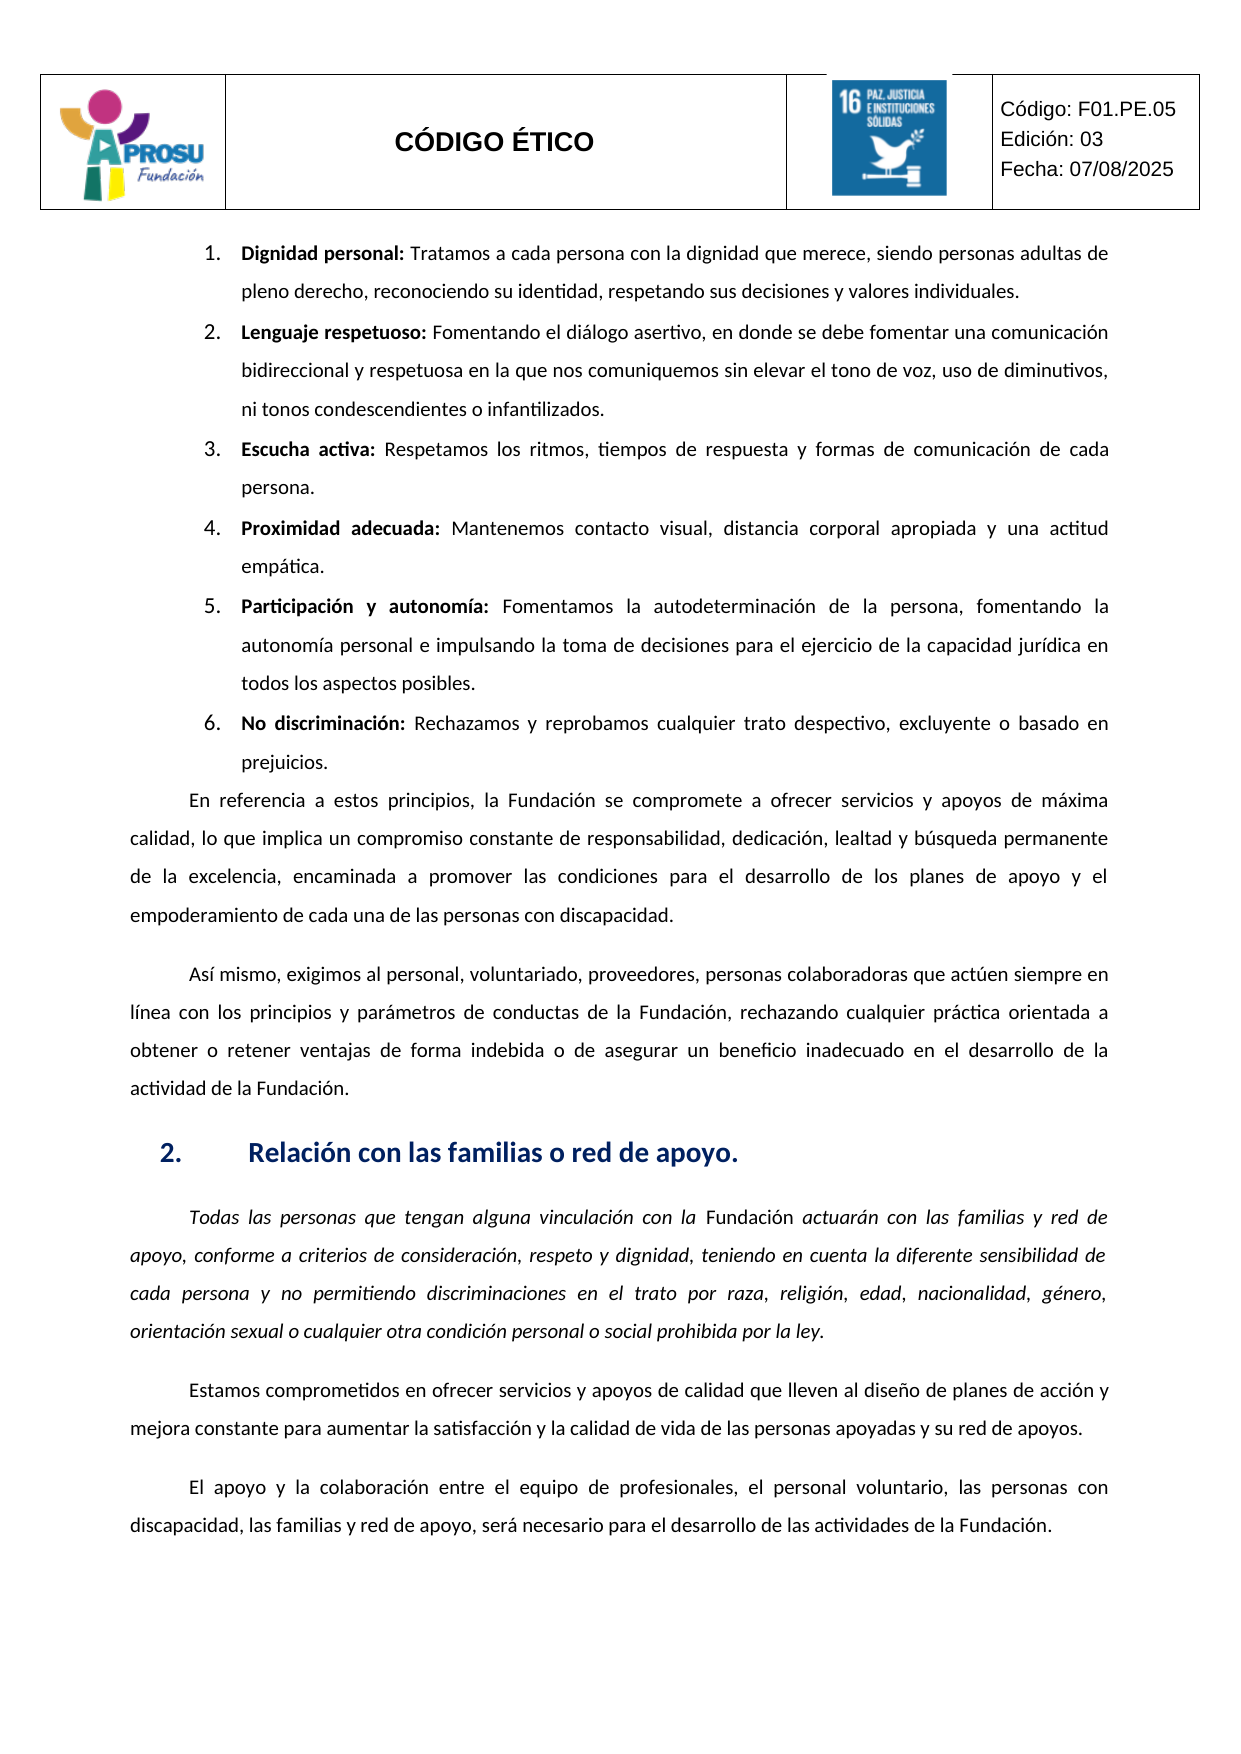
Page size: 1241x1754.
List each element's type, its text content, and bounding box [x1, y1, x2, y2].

text Todas las personas que tengan alguna vinculación con la Fundación actuarán con las familias y red de apoyo, conforme a criterios de consideración, respeto y dignidad, teniendo en cuenta la diferente sensibilidad de cada persona y no permitiendo discriminaciones en el trato por raza, religión, edad, nacionalidad, género, orientación sexual o cualquier otra condición personal o social prohibida por la ley. [130, 1204, 1110, 1344]
text Estamos comprometidos en ofrecer servicios y apoyos de calidad que lleven al diseño de planes de acción y mejora constante para aumentar la satisfacción y la calidad de vida de las personas apoyadas y su red de apoyos. [130, 1377, 1110, 1441]
list No discriminación: Rechazamos y reprobamos cualquier trato despectivo, excluyente o basado en prejuicios. [204, 708, 1110, 775]
text En referencia a estos principios, la Fundación se compromete a ofrecer servicios y apoyos de máxima calidad, lo que implica un compromiso constante de responsabilidad, dedicación, lealtad y búsqueda permanente de la excelencia, encaminada a promover las condiciones para el desarrollo de los planes de apoyo y el empoderamiento de cada una de las personas con discapacidad. [130, 787, 1110, 927]
list Lenguaje respetuoso: Fomentando el diálogo asertivo, en donde se debe fomentar una comunicación bidireccional y respetuosa en la que nos comuniquemos sin elevar el tono de voz, uso de diminutivos, ni tonos condescendientes o infantilizados. [204, 317, 1110, 421]
list Relación con las familias o red de apoyo. [159, 1134, 1110, 1170]
text Así mismo, exigimos al personal, voluntariado, proveedores, personas colaboradoras que actúen siempre en línea con los principios y parámetros de conductas de la Fundación, rechazando cualquier práctica orientada a obtener o retener ventajas de forma indebida o de asegurar un beneficio inadecuado en el desarrollo de la actividad de la Fundación. [130, 961, 1110, 1101]
list Participación y autonomía: Fomentamos la autodeterminación de la persona, fomentando la autonomía personal e impulsando la toma de decisiones para el ejercicio de la capacidad jurídica en todos los aspectos posibles. [204, 592, 1110, 696]
list Dignidad personal: Tratamos a cada persona con la dignidad que merece, siendo personas adultas de pleno derecho, reconociendo su identidad, respetando sus decisiones y valores individuales. [204, 238, 1110, 304]
list Escucha activa: Respetamos los ritmos, tiempos de respuesta y formas de comunicación de cada persona. [204, 434, 1110, 500]
text El apoyo y la colaboración entre el equipo de profesionales, el personal voluntario, las personas con discapacidad, las familias y red de apoyo, será necesario para el desarrollo de las actividades de la Fundación. [130, 1474, 1110, 1538]
list Proximidad adecuada: Mantenemos contacto visual, distancia corporal apropiada y una actitud empática. [204, 513, 1110, 579]
